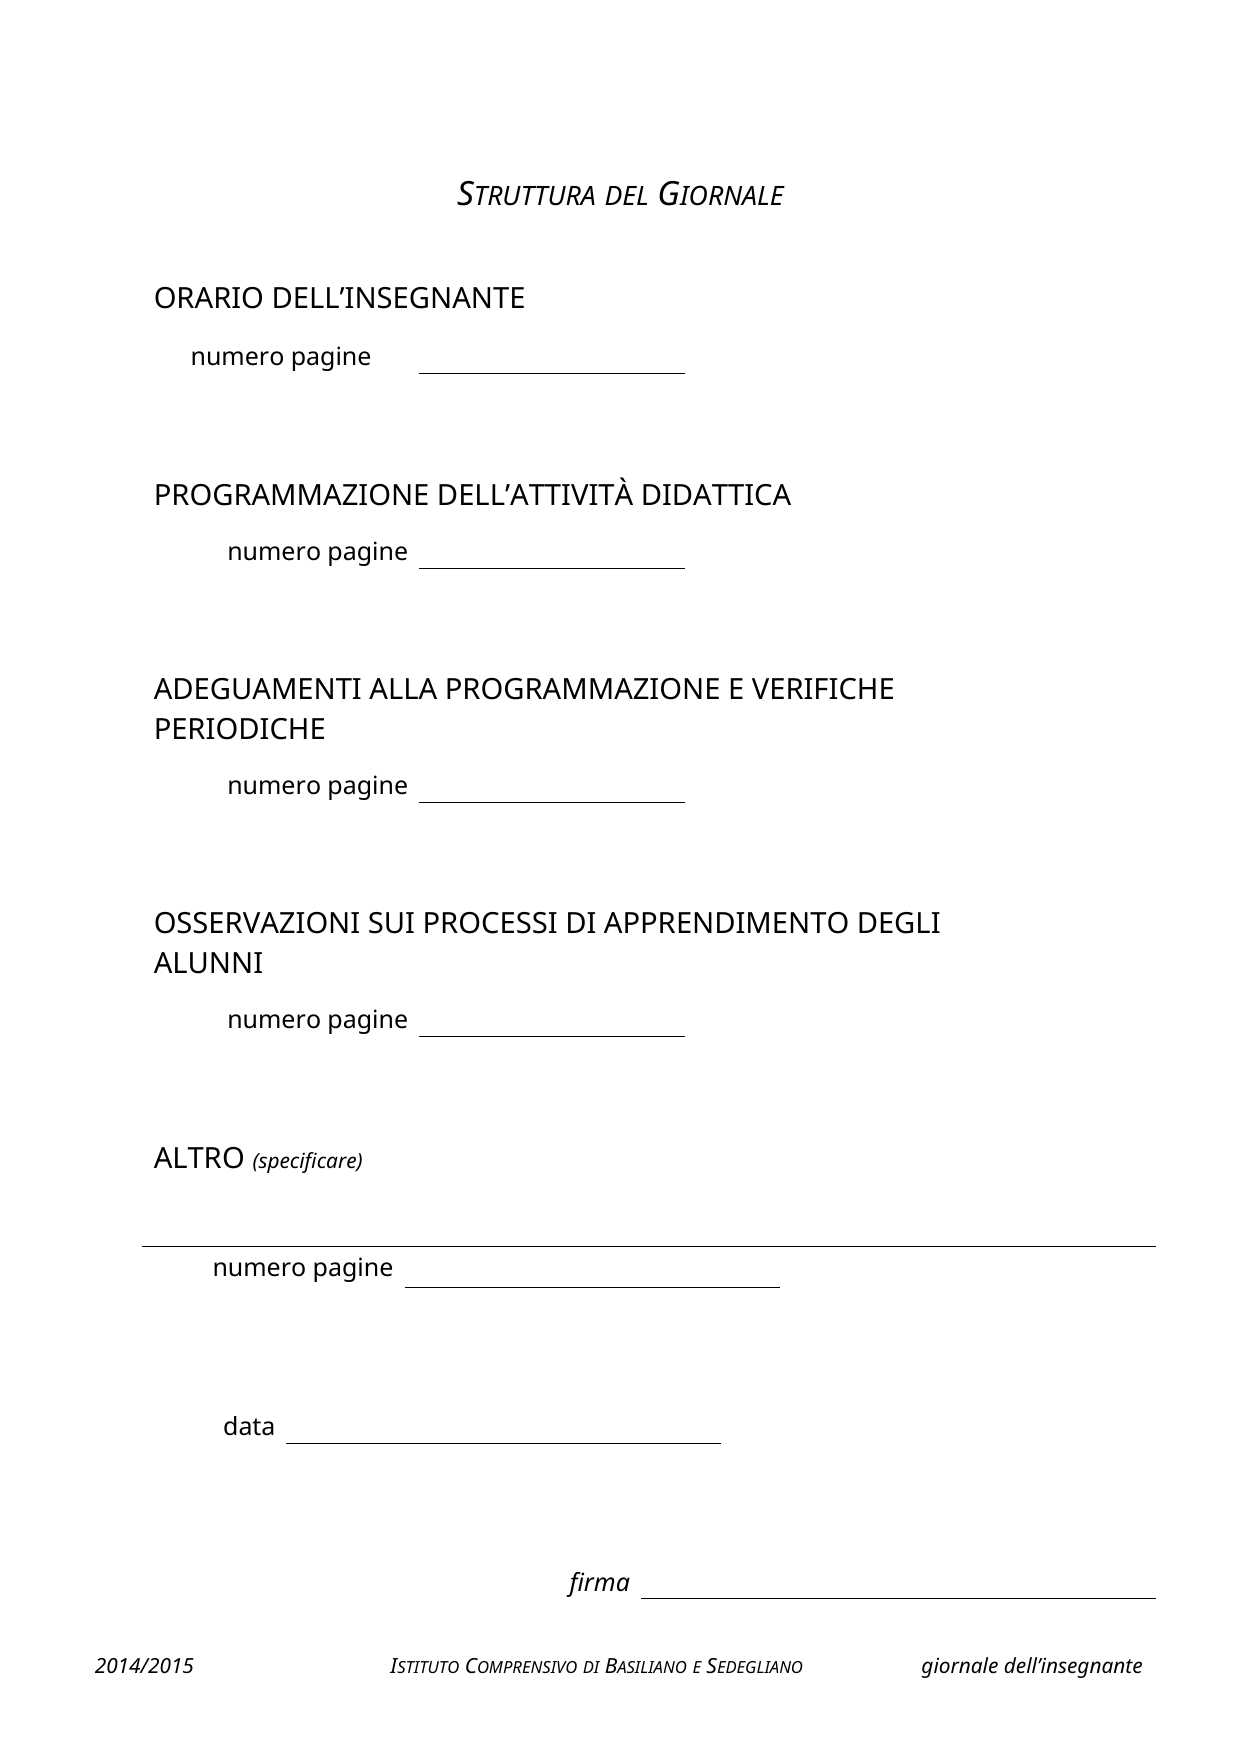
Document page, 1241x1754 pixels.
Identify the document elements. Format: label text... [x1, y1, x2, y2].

table_header [419, 760, 685, 802]
text orario dell’insegnante [153, 277, 1146, 317]
table_cell data [142, 1287, 286, 1443]
table_header [419, 330, 685, 373]
table_header [142, 1189, 1156, 1246]
text programmazione dell’attività didattica [153, 474, 1146, 513]
table_cell firma [142, 1443, 641, 1598]
table_cell [641, 1443, 1156, 1598]
table_header [419, 526, 685, 567]
table_cell [780, 1247, 1156, 1287]
table_header numero pagine [142, 995, 419, 1036]
text altro (specificare) [153, 1137, 1146, 1177]
text Adeguamenti alla programmazione e verifiche periodiche [153, 668, 1040, 748]
subtitle Struttura del Giornale [94, 169, 1146, 215]
table_header numero pagine [142, 760, 419, 802]
table_cell [721, 1287, 1156, 1443]
table_header [419, 995, 685, 1036]
text osservazioni sui processi di apprendimento degli alunni [153, 903, 1040, 982]
table_cell numero pagine [142, 1247, 404, 1287]
table_cell [405, 1247, 780, 1287]
table_cell [286, 1287, 721, 1443]
table_header numero pagine [142, 526, 419, 567]
table_header numero pagine [142, 330, 419, 373]
